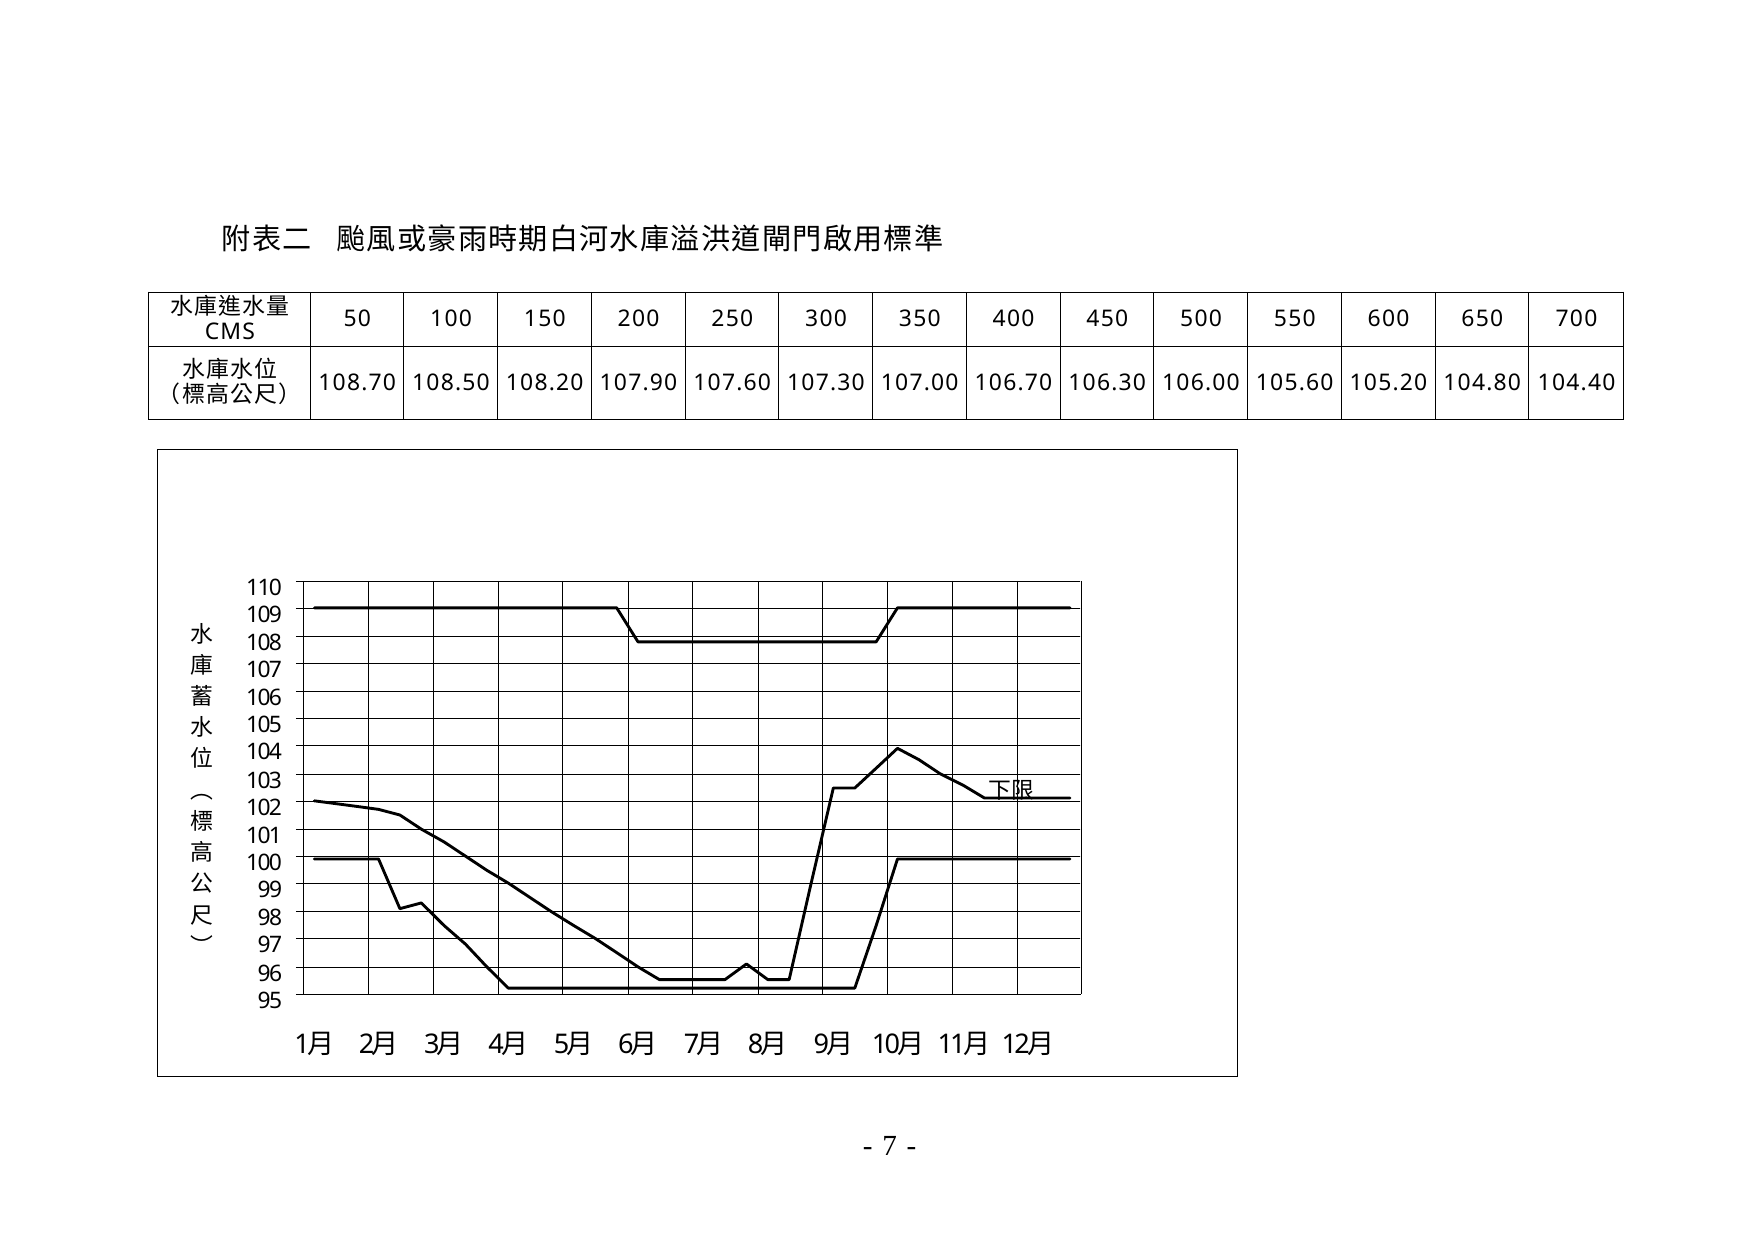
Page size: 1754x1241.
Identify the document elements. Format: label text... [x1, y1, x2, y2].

table_cell 106.00 [1154, 347, 1247, 419]
table_header 450 [1061, 293, 1153, 346]
table_header 150 [498, 293, 591, 346]
table_cell 水庫水位 （標高公尺） [149, 347, 310, 419]
table_header 500 [1154, 293, 1247, 346]
table_cell 104.40 [1529, 347, 1623, 419]
table_cell 108.50 [404, 347, 497, 419]
table_header 250 [686, 293, 778, 346]
table_cell 105.60 [1248, 347, 1341, 419]
table_cell 107.30 [779, 347, 872, 419]
table_header 300 [779, 293, 872, 346]
table_header 400 [967, 293, 1060, 346]
table_header 100 [404, 293, 497, 346]
table_header 350 [873, 293, 966, 346]
table_cell 108.20 [498, 347, 591, 419]
table_header 550 [1248, 293, 1341, 346]
table_cell 106.30 [1061, 347, 1153, 419]
table_cell 107.00 [873, 347, 966, 419]
table_header 600 [1342, 293, 1435, 346]
table_header 水庫進水量 CMS [149, 293, 310, 346]
table_cell 107.60 [686, 347, 778, 419]
table_cell 104.80 [1436, 347, 1528, 419]
table_cell 105.20 [1342, 347, 1435, 419]
table_header 200 [592, 293, 685, 346]
table_cell 107.90 [592, 347, 685, 419]
table_header 700 [1529, 293, 1623, 346]
table_cell 108.70 [311, 347, 403, 419]
text 附表二 颱風或豪雨時期白河水庫溢洪道閘門啟用標準 [150, 216, 1604, 258]
table_cell 106.70 [967, 347, 1060, 419]
table_header 50 [311, 293, 403, 346]
table_header 650 [1436, 293, 1528, 346]
